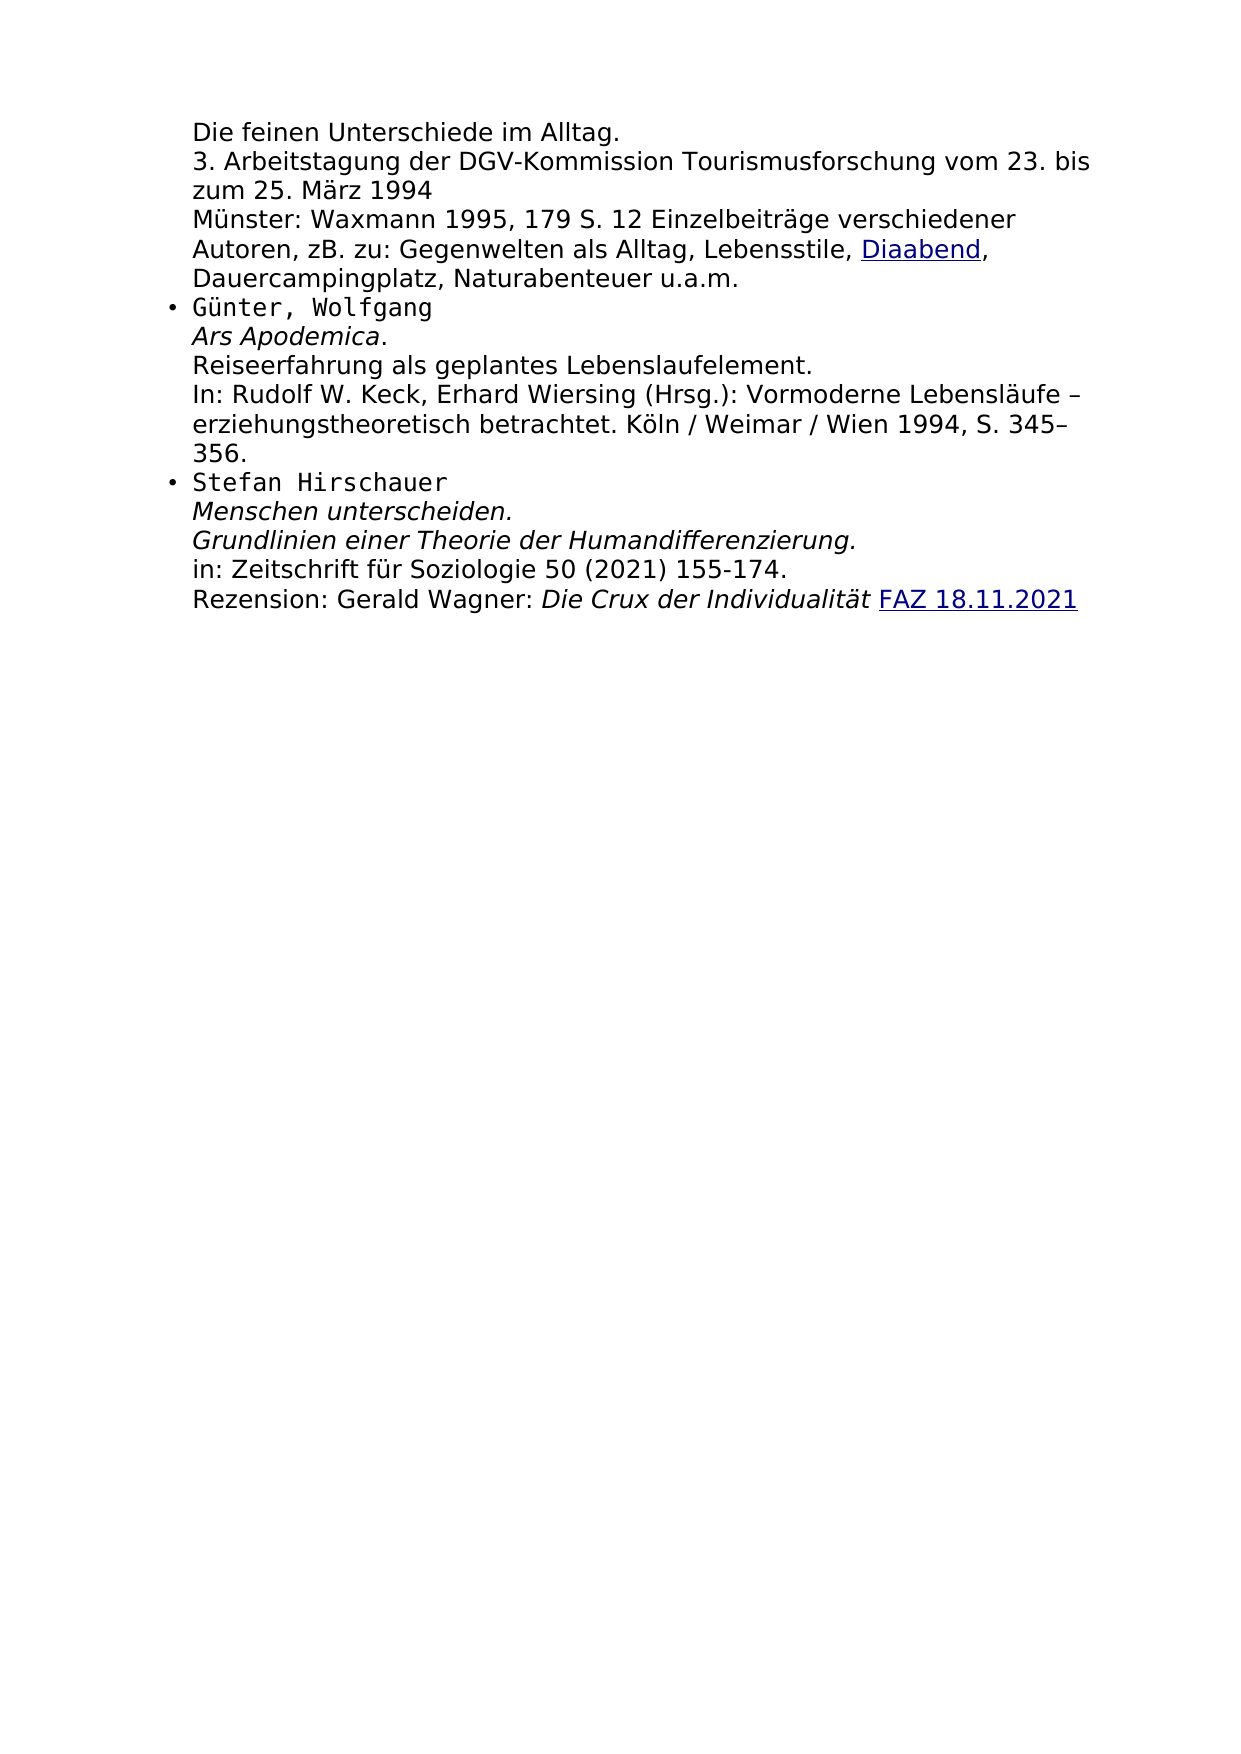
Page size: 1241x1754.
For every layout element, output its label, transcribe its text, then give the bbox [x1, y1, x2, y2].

list Günter, Wolfgang Ars Apodemica. Reiseerfahrung als geplantes Lebenslaufelement. In: Rudolf W. Keck, Erhard Wiersing (Hrsg.): Vormoderne Lebensläufe – erziehungstheoretisch betrachtet. Köln / Weimar / Wien 1994, S. 345–356. [177, 293, 1122, 468]
list Stefan Hirschauer Menschen unterscheiden. Grundlinien einer Theorie der Humandifferenzierung. in: Zeitschrift für Soziologie 50 (2021) 155-174. Rezension: Gerald Wagner: Die Crux der Individualität FAZ 18.11.2021 [177, 468, 1122, 614]
list Die feinen Unterschiede im Alltag. 3. Arbeitstagung der DGV-Kommission Tourismusforschung vom 23. bis zum 25. März 1994 Münster: Waxmann 1995, 179 S. 12 Einzelbeiträge verschiedener Autoren, zB. zu: Gegenwelten als Alltag, Lebensstile, Diaabend, Dauercampingplatz, Naturabenteuer u.a.m. [177, 118, 1122, 293]
